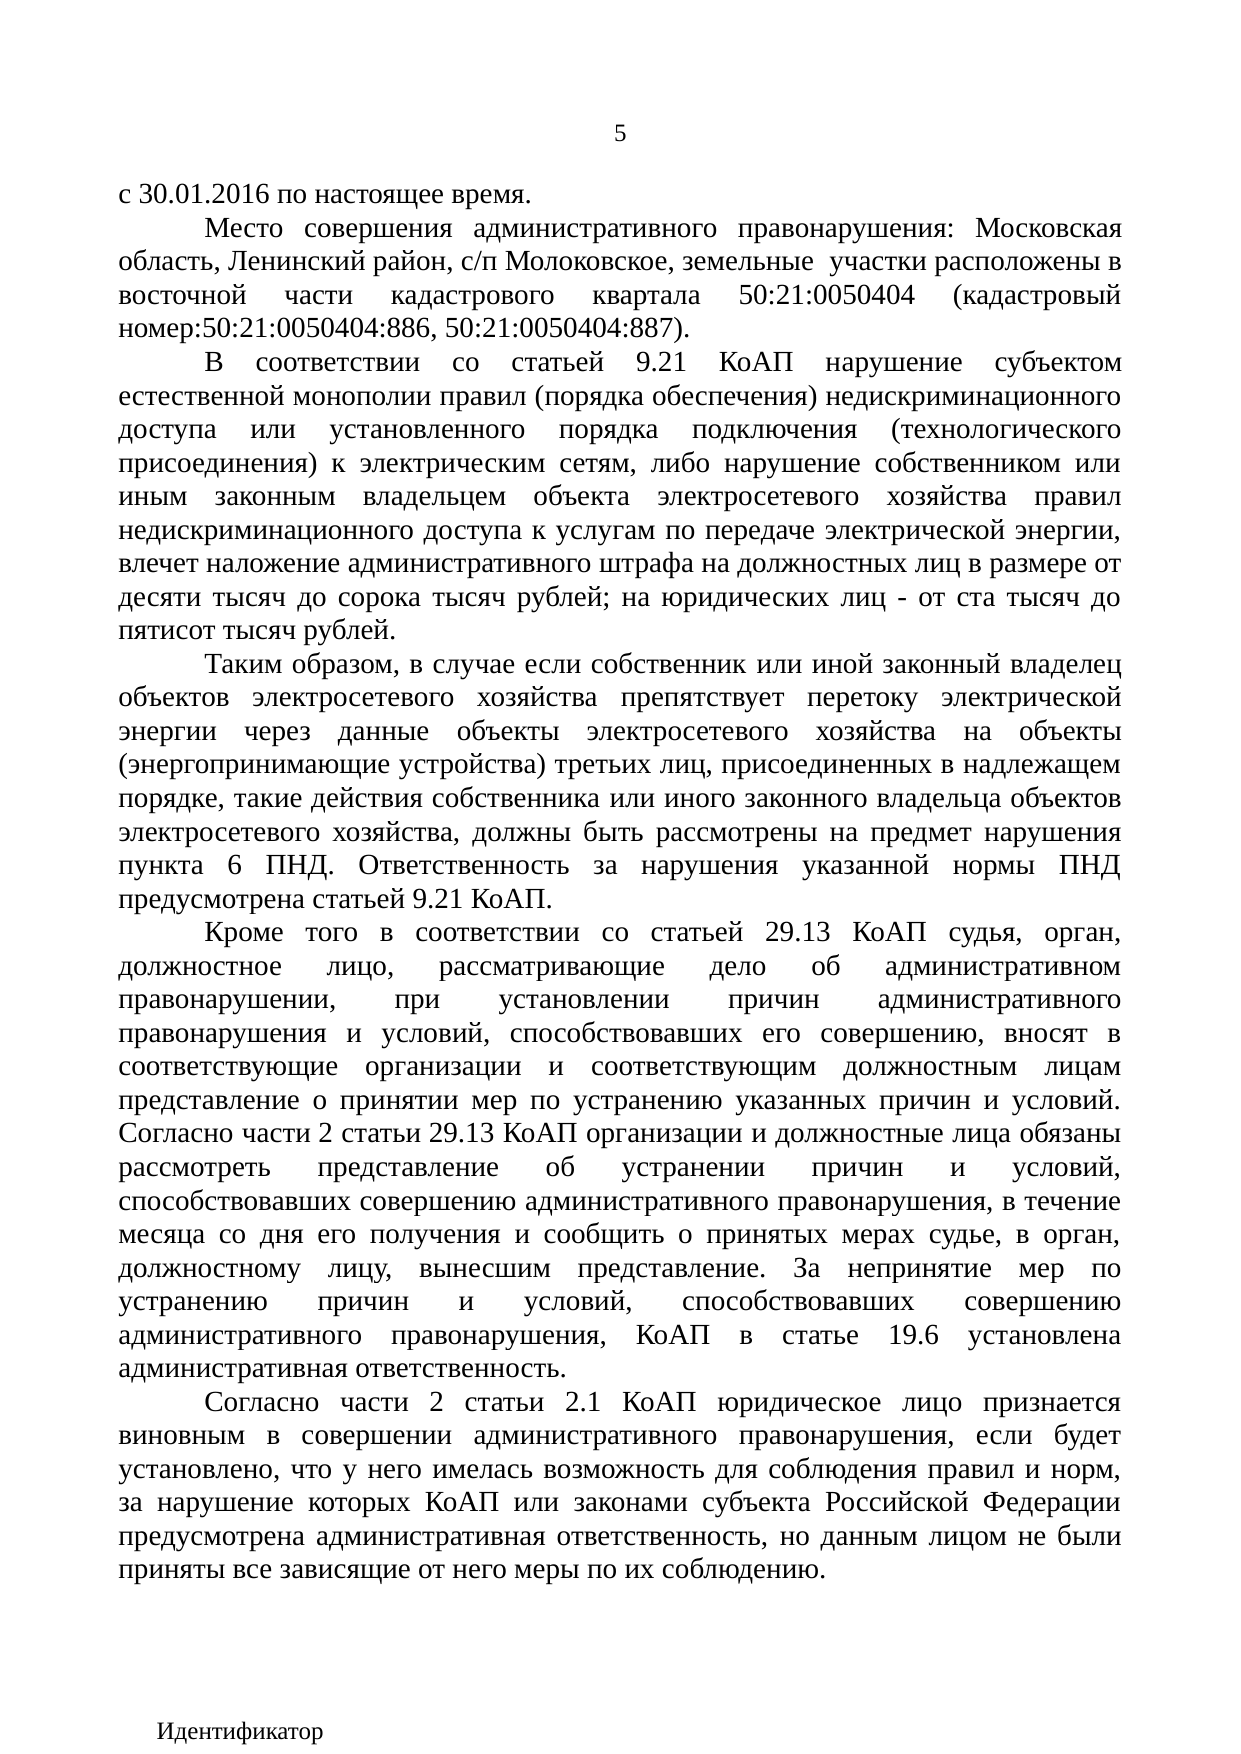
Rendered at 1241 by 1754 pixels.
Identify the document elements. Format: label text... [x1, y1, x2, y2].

text с 30.01.2016 по настоящее время. [118, 176, 1122, 210]
text Кроме того в соответствии со статьей 29.13 КоАП судья, орган, должностное лицо, рассматривающие дело об административном правонарушении, при установлении причин административного правонарушения и условий, способствовавших его совершению, вносят в соответствующие организации и соответствующим должностным лицам представление о принятии мер по устранению указанных причин и условий. Согласно части 2 статьи 29.13 КоАП организации и должностные лица обязаны рассмотреть представление об устранении причин и условий, способствовавших совершению административного правонарушения, в течение месяца со дня его получения и сообщить о принятых мерах судье, в орган, должностному лицу, вынесшим представление. За непринятие мер по устранению причин и условий, способствовавших совершению административного правонарушения, КоАП в статье 19.6 установлена административная ответственность. [118, 914, 1122, 1384]
text Место совершения административного правонарушения: Московская область, Ленинский район, с/п Молоковское, земельные участки расположены в восточной части кадастрового квартала 50:21:0050404 (кадастровый номер:50:21:0050404:886, 50:21:0050404:887). [118, 210, 1122, 344]
text Таким образом, в случае если собственник или иной законный владелец объектов электросетевого хозяйства препятствует перетоку электрической энергии через данные объекты электросетевого хозяйства на объекты (энергопринимающие устройства) третьих лиц, присоединенных в надлежащем порядке, такие действия собственника или иного законного владельца объектов электросетевого хозяйства, должны быть рассмотрены на предмет нарушения пункта 6 ПНД. Ответственность за нарушения указанной нормы ПНД предусмотрена статьей 9.21 КоАП. [118, 646, 1122, 914]
text В соответствии со статьей 9.21 КоАП нарушение субъектом естественной монополии правил (порядка обеспечения) недискриминационного доступа или установленного порядка подключения (технологического присоединения) к электрическим сетям, либо нарушение собственником или иным законным владельцем объекта электросетевого хозяйства правил недискриминационного доступа к услугам по передаче электрической энергии, влечет наложение административного штрафа на должностных лиц в размере от десяти тысяч до сорока тысяч рублей; на юридических лиц - от ста тысяч до пятисот тысяч рублей. [118, 344, 1122, 646]
text Согласно части 2 статьи 2.1 КоАП юридическое лицо признается виновным в совершении административного правонарушения, если будет установлено, что у него имелась возможность для соблюдения правил и норм, за нарушение которых КоАП или законами субъекта Российской Федерации предусмотрена административная ответственность, но данным лицом не были приняты все зависящие от него меры по их соблюдению. [118, 1384, 1122, 1585]
